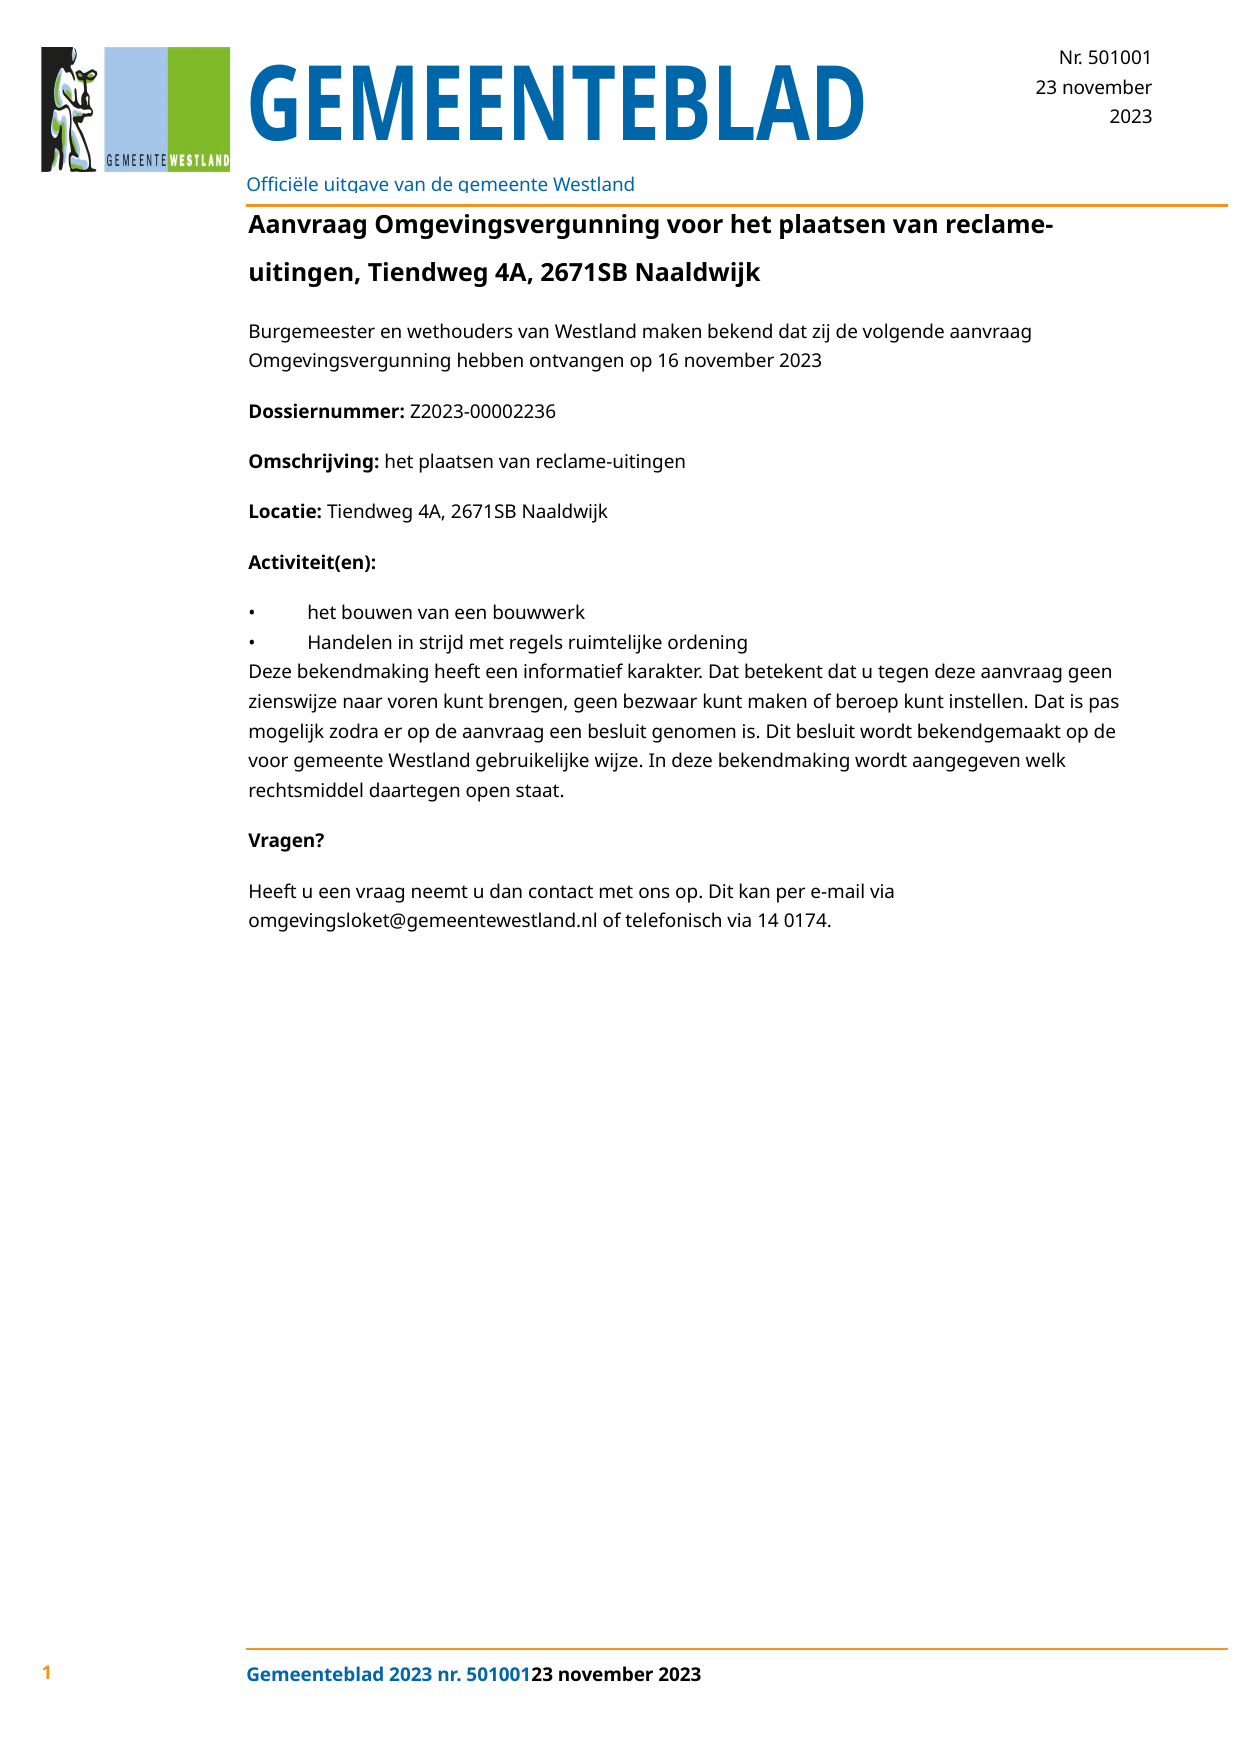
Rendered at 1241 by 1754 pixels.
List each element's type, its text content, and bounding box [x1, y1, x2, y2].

text Dossiernummer: Z2023-00002236 [248, 398, 1152, 424]
text Vragen? [248, 827, 1152, 853]
text Omschrijving: het plaatsen van reclame-uitingen [248, 448, 1152, 474]
list het bouwen van een bouwwerk [248, 599, 1152, 625]
text Deze bekendmaking heeft een informatief karakter. Dat betekent dat u tegen deze aanvraag geen zienswijze naar voren kunt brengen, geen bezwaar kunt maken of beroep kunt instellen. Dat is pas mogelijk zodra er op de aanvraag een besluit genomen is. Dit besluit wordt bekendgemaakt op de voor gemeente Westland gebruikelijke wijze. In deze bekendmaking wordt aangegeven welk rechtsmiddel daartegen open staat. [248, 659, 1152, 803]
text Locatie: Tiendweg 4A, 2671SB Naaldwijk [248, 499, 1152, 524]
text Activiteit(en): [248, 549, 1152, 575]
text Aanvraag Omgevingsvergunning voor het plaatsen van reclame-uitingen, Tiendweg 4A, 2671SB Naaldwijk [248, 207, 1152, 288]
picture [41, 47, 231, 172]
text Heeft u een vraag neemt u dan contact met ons op. Dit kan per e-mail via omgevingsloket@gemeentewestland.nl of telefonisch via 14 0174. [248, 878, 1152, 933]
text Burgemeester en wethouders van Westland maken bekend dat zij de volgende aanvraag Omgevingsvergunning hebben ontvangen op 16 november 2023 [248, 318, 1152, 373]
list Handelen in strijd met regels ruimtelijke ordening [248, 629, 1152, 655]
